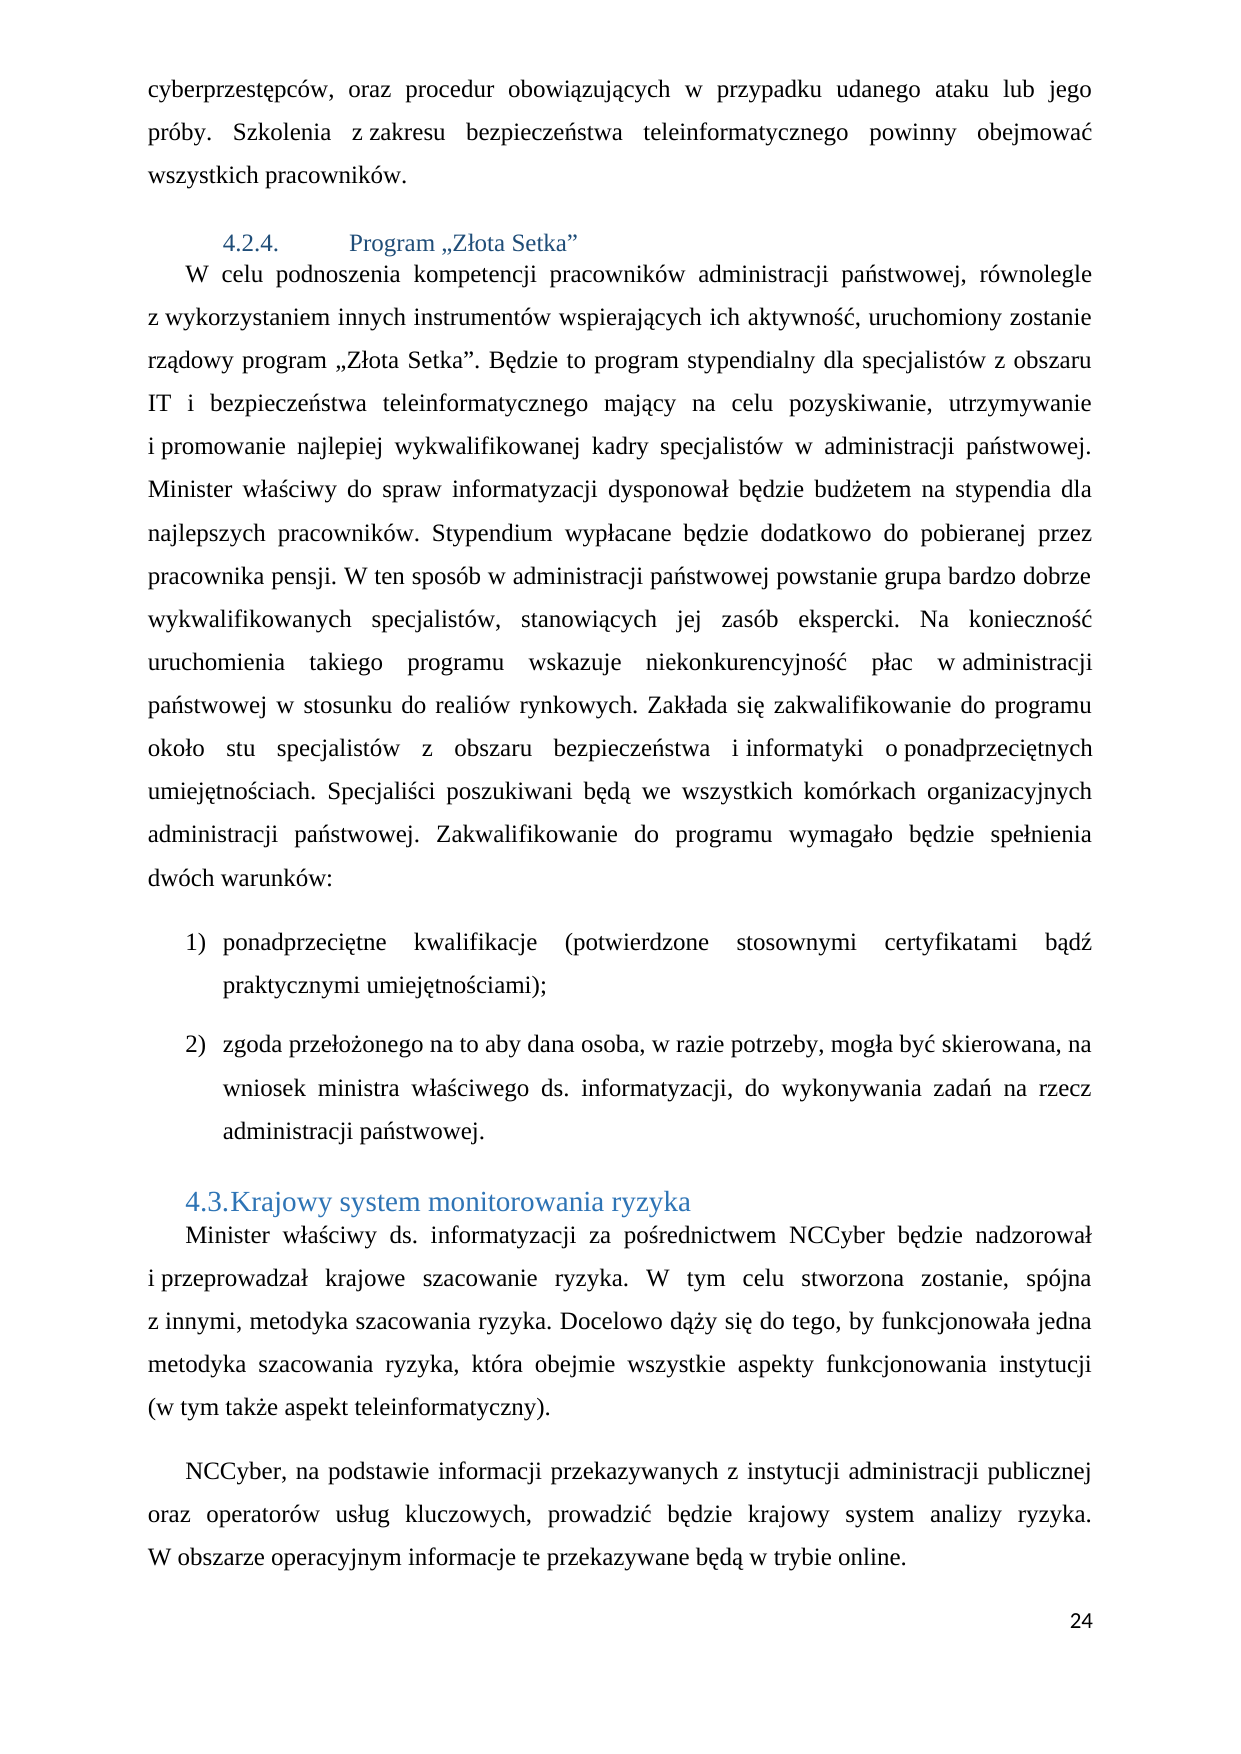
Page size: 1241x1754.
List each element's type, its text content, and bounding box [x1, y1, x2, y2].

text Minister właściwy ds. informatyzacji za pośrednictwem NCCyber będzie nadzorował i przeprowadzał krajowe szacowanie ryzyka. W tym celu stworzona zostanie, spójna z innymi, metodyka szacowania ryzyka. Docelowo dąży się do tego, by funkcjonowała jedna metodyka szacowania ryzyka, która obejmie wszystkie aspekty funkcjonowania instytucji (w tym także aspekt teleinformatyczny). [148, 1220, 1093, 1421]
list zgoda przełożonego na to aby dana osoba, w razie potrzeby, mogła być skierowana, na wniosek ministra właściwego ds. informatyzacji, do wykonywania zadań na rzecz administracji państwowej. [185, 1029, 1093, 1144]
list Program „Złota Setka” [223, 228, 1093, 257]
list ponadprzeciętne kwalifikacje (potwierdzone stosownymi certyfikatami bądź praktycznymi umiejętnościami); [185, 927, 1093, 998]
text cyberprzestępców, oraz procedur obowiązujących w przypadku udanego ataku lub jego próby. Szkolenia z zakresu bezpieczeństwa teleinformatycznego powinny obejmować wszystkich pracowników. [148, 74, 1093, 189]
text W celu podnoszenia kompetencji pracowników administracji państwowej, równolegle z wykorzystaniem innych instrumentów wspierających ich aktywność, uruchomiony zostanie rządowy program „Złota Setka”. Będzie to program stypendialny dla specjalistów z obszaru IT i bezpieczeństwa teleinformatycznego mający na celu pozyskiwanie, utrzymywanie i promowanie najlepiej wykwalifikowanej kadry specjalistów w administracji państwowej. Minister właściwy do spraw informatyzacji dysponował będzie budżetem na stypendia dla najlepszych pracowników. Stypendium wypłacane będzie dodatkowo do pobieranej przez pracownika pensji. W ten sposób w administracji państwowej powstanie grupa bardzo dobrze wykwalifikowanych specjalistów, stanowiących jej zasób ekspercki. Na konieczność uruchomienia takiego programu wskazuje niekonkurencyjność płac w administracji państwowej w stosunku do realiów rynkowych. Zakłada się zakwalifikowanie do programu około stu specjalistów z obszaru bezpieczeństwa i informatyki o ponadprzeciętnych umiejętnościach. Specjaliści poszukiwani będą we wszystkich komórkach organizacyjnych administracji państwowej. Zakwalifikowanie do programu wymagało będzie spełnienia dwóch warunków: [148, 259, 1093, 891]
list Krajowy system monitorowania ryzyka [185, 1184, 1093, 1217]
text NCCyber, na podstawie informacji przekazywanych z instytucji administracji publicznej oraz operatorów usług kluczowych, prowadzić będzie krajowy system analizy ryzyka. W obszarze operacyjnym informacje te przekazywane będą w trybie online. [148, 1456, 1093, 1571]
